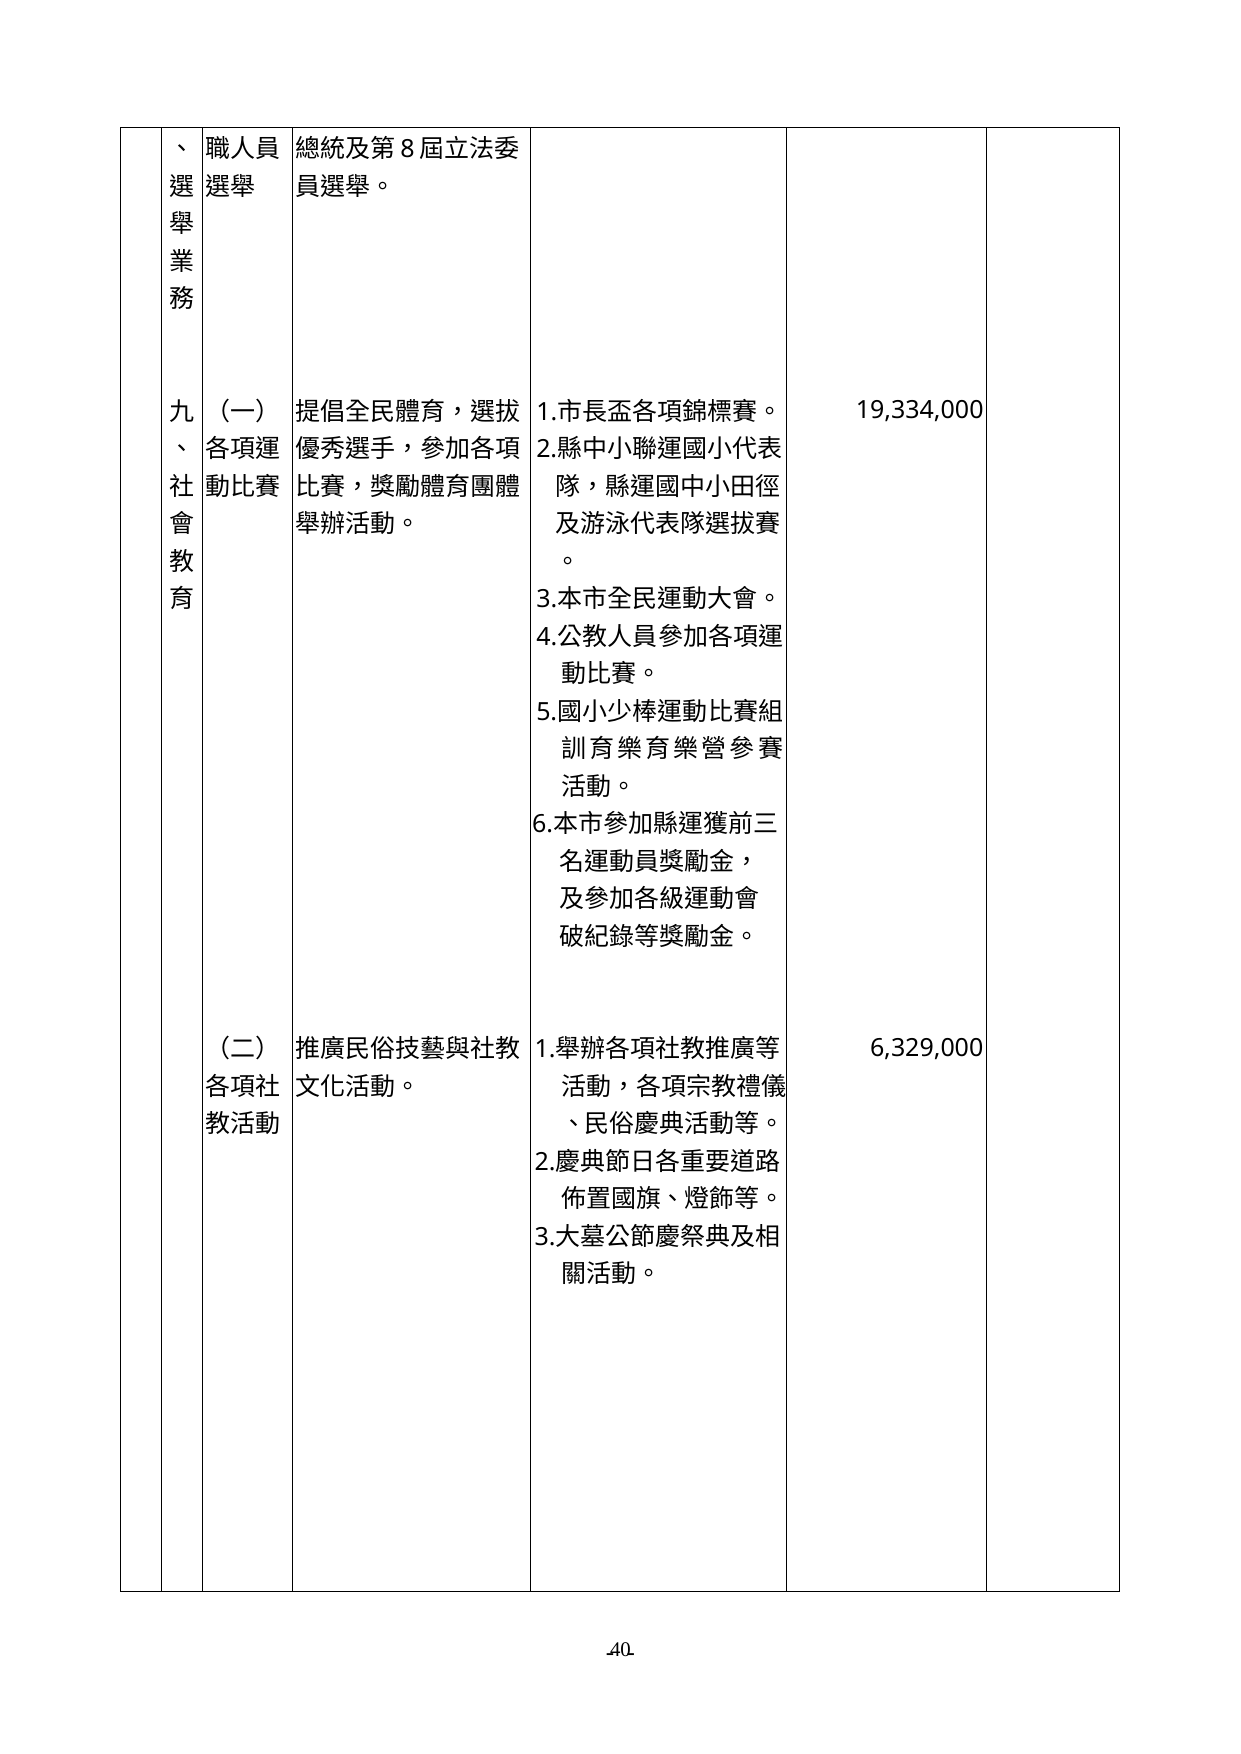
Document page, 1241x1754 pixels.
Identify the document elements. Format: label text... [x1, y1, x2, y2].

table_cell 19,334,000 6,329,000 [787, 128, 986, 1591]
table_cell 、 選舉業務 九 、 社 會 教 育 [162, 128, 202, 1591]
table_cell [987, 128, 1119, 1591]
table_cell [121, 128, 161, 1591]
table_cell 職人員選舉 （一）各項運動比賽 （二）各項社教活動 [203, 128, 292, 1591]
table_cell 1.市長盃各項錦標賽。 2.縣中小聯運國小代表隊，縣運國中小田徑及游泳代表隊選拔賽。 3.本市全民運動大會。 4.公教人員參加各項運動比賽。 5.國小少棒運動比賽組訓育樂育樂營參賽活動。 6.本市參加縣運獲前三名運動員獎勵金，及參加各級運動會破紀錄等獎勵金。 1.舉辦各項社教推廣等活動，各項宗教禮儀、民俗慶典活動等。 2.慶典節日各重要道路佈置國旗、燈飾等。 3.大墓公節慶祭典及相關活動。 [531, 128, 786, 1591]
table_cell 總統及第8屆立法委員選舉。 提倡全民體育，選拔優秀選手，參加各項比賽，獎勵體育團體舉辦活動。 推廣民俗技藝與社教文化活動。 [293, 128, 530, 1591]
